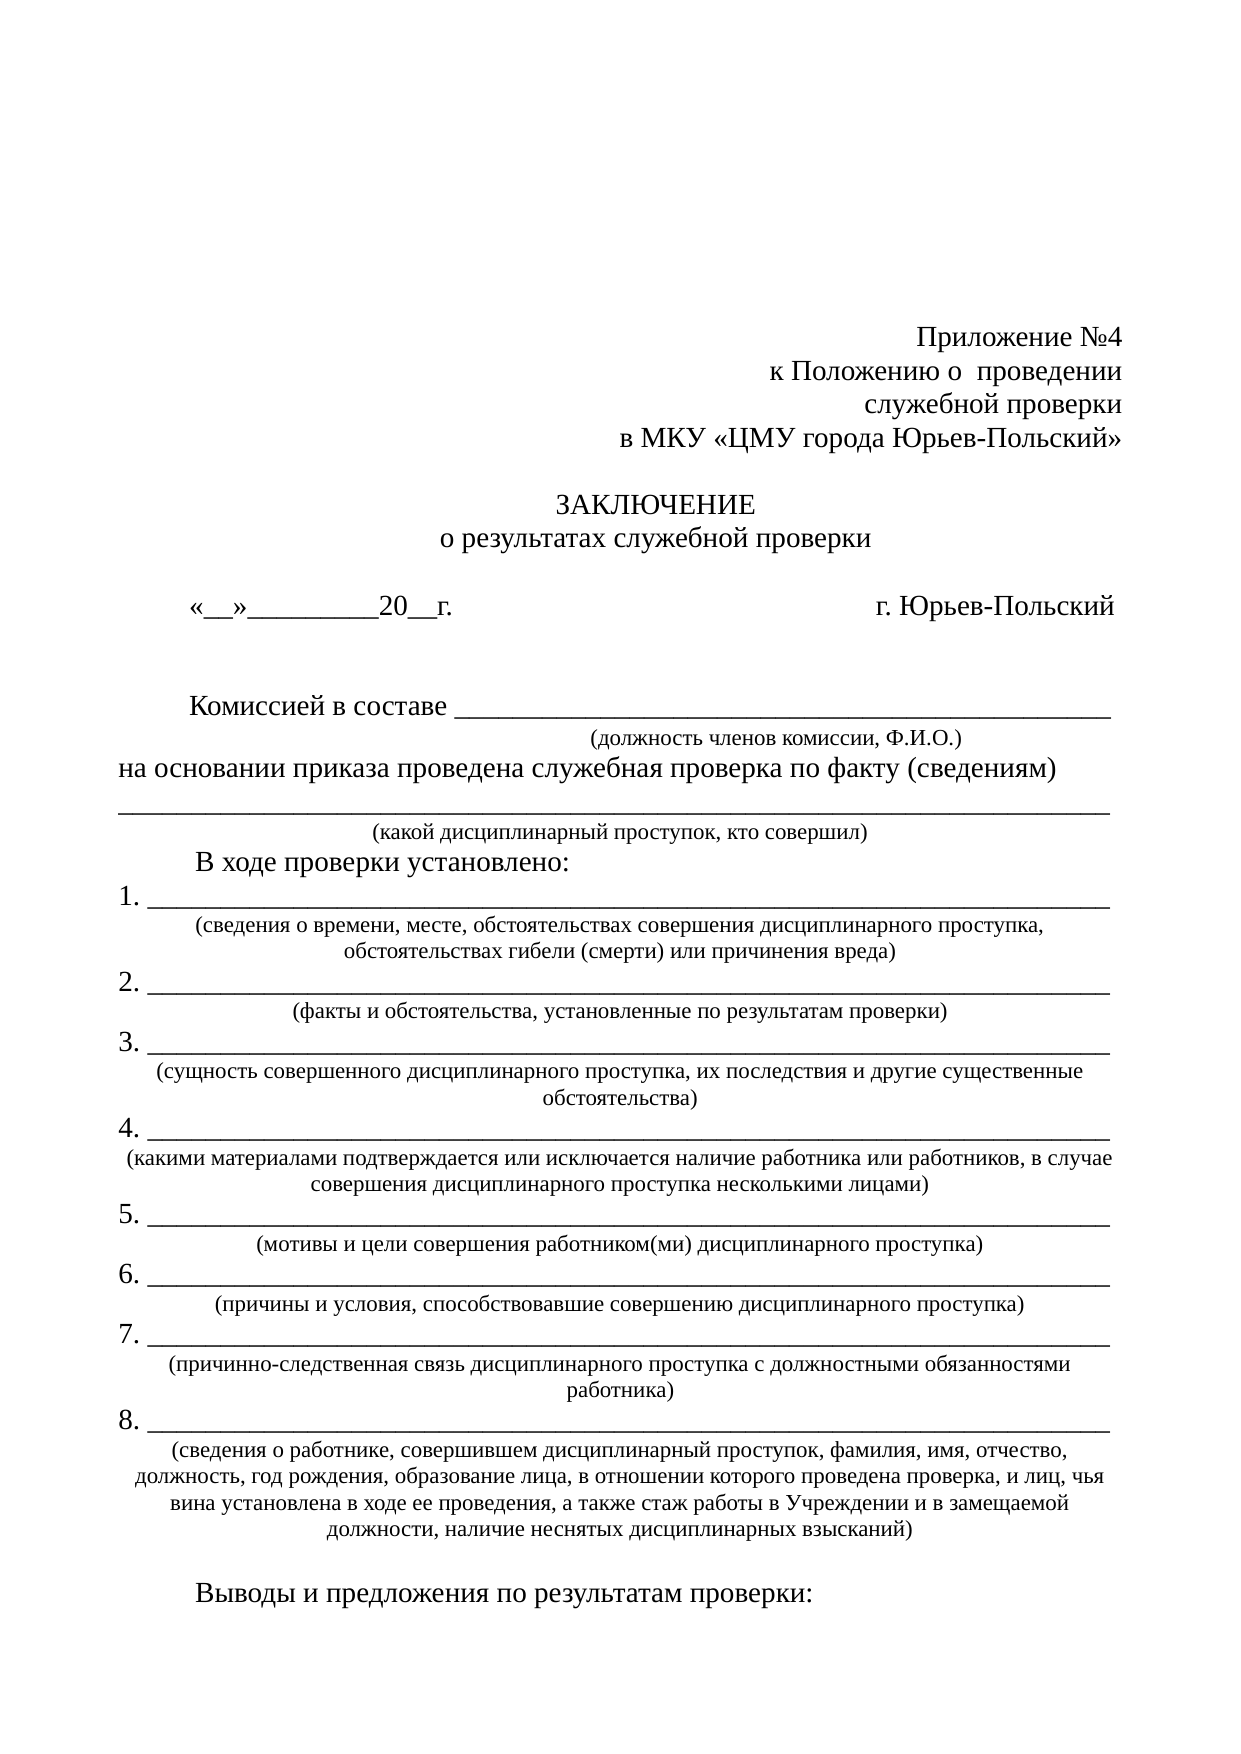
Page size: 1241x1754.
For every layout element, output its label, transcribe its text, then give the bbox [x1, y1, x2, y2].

text служебной проверки [118, 386, 1122, 420]
text (должность членов комиссии, Ф.И.О.) [118, 722, 1122, 751]
text В ходе проверки установлено: [118, 844, 1122, 878]
text 5. __________________________________________________________________ [118, 1196, 1122, 1230]
text (какими материалами подтверждается или исключается наличие работника или работников, в случае совершения дисциплинарного проступка несколькими лицами) [118, 1143, 1122, 1196]
text в МКУ «ЦМУ города Юрьев-Польский» [118, 420, 1122, 453]
text 6. __________________________________________________________________ [118, 1256, 1122, 1290]
text 4. __________________________________________________________________ [118, 1110, 1122, 1143]
text Приложение №4 [118, 319, 1122, 353]
text 1. __________________________________________________________________ [118, 878, 1122, 911]
text 8. __________________________________________________________________ [118, 1402, 1122, 1436]
text (мотивы и цели совершения работником(ми) дисциплинарного проступка) [118, 1230, 1122, 1256]
text (факты и обстоятельства, установленные по результатам проверки) [118, 997, 1122, 1024]
text 3. __________________________________________________________________ [118, 1024, 1122, 1057]
text ____________________________________________________________________ [118, 784, 1122, 818]
text (причины и условия, способствовавшие совершению дисциплинарного проступка) [118, 1290, 1122, 1316]
text (какой дисциплинарный проступок, кто совершил) [118, 818, 1122, 844]
text (причинно-следственная связь дисциплинарного проступка с должностными обязанностями работника) [118, 1349, 1122, 1402]
text 7. __________________________________________________________________ [118, 1316, 1122, 1349]
text (сведения о времени, месте, обстоятельствах совершения дисциплинарного проступка, обстоятельствах гибели (смерти) или причинения вреда) [118, 911, 1122, 964]
text Комиссией в составе _____________________________________________ [118, 688, 1122, 722]
text на основании приказа проведена служебная проверка по факту (сведениям) [118, 751, 1122, 784]
text «__»_________20__г. г. Юрьев-Польский [118, 588, 1122, 621]
text ЗАКЛЮЧЕНИЕ [118, 487, 1122, 521]
text Выводы и предложения по результатам проверки: [118, 1575, 1122, 1608]
text (сущность совершенного дисциплинарного проступка, их последствия и другие существенные обстоятельства) [118, 1057, 1122, 1110]
text о результатах служебной проверки [118, 521, 1122, 554]
text (сведения о работнике, совершившем дисциплинарный проступок, фамилия, имя, отчество, должность, год рождения, образование лица, в отношении которого проведена проверка, и лиц, чья вина установлена в ходе ее проведения, а также стаж работы в Учреждении и в замещаемой должности, наличие неснятых дисциплинарных взысканий) [118, 1436, 1122, 1541]
text 2. __________________________________________________________________ [118, 964, 1122, 997]
text к Положению о проведении [118, 353, 1122, 386]
